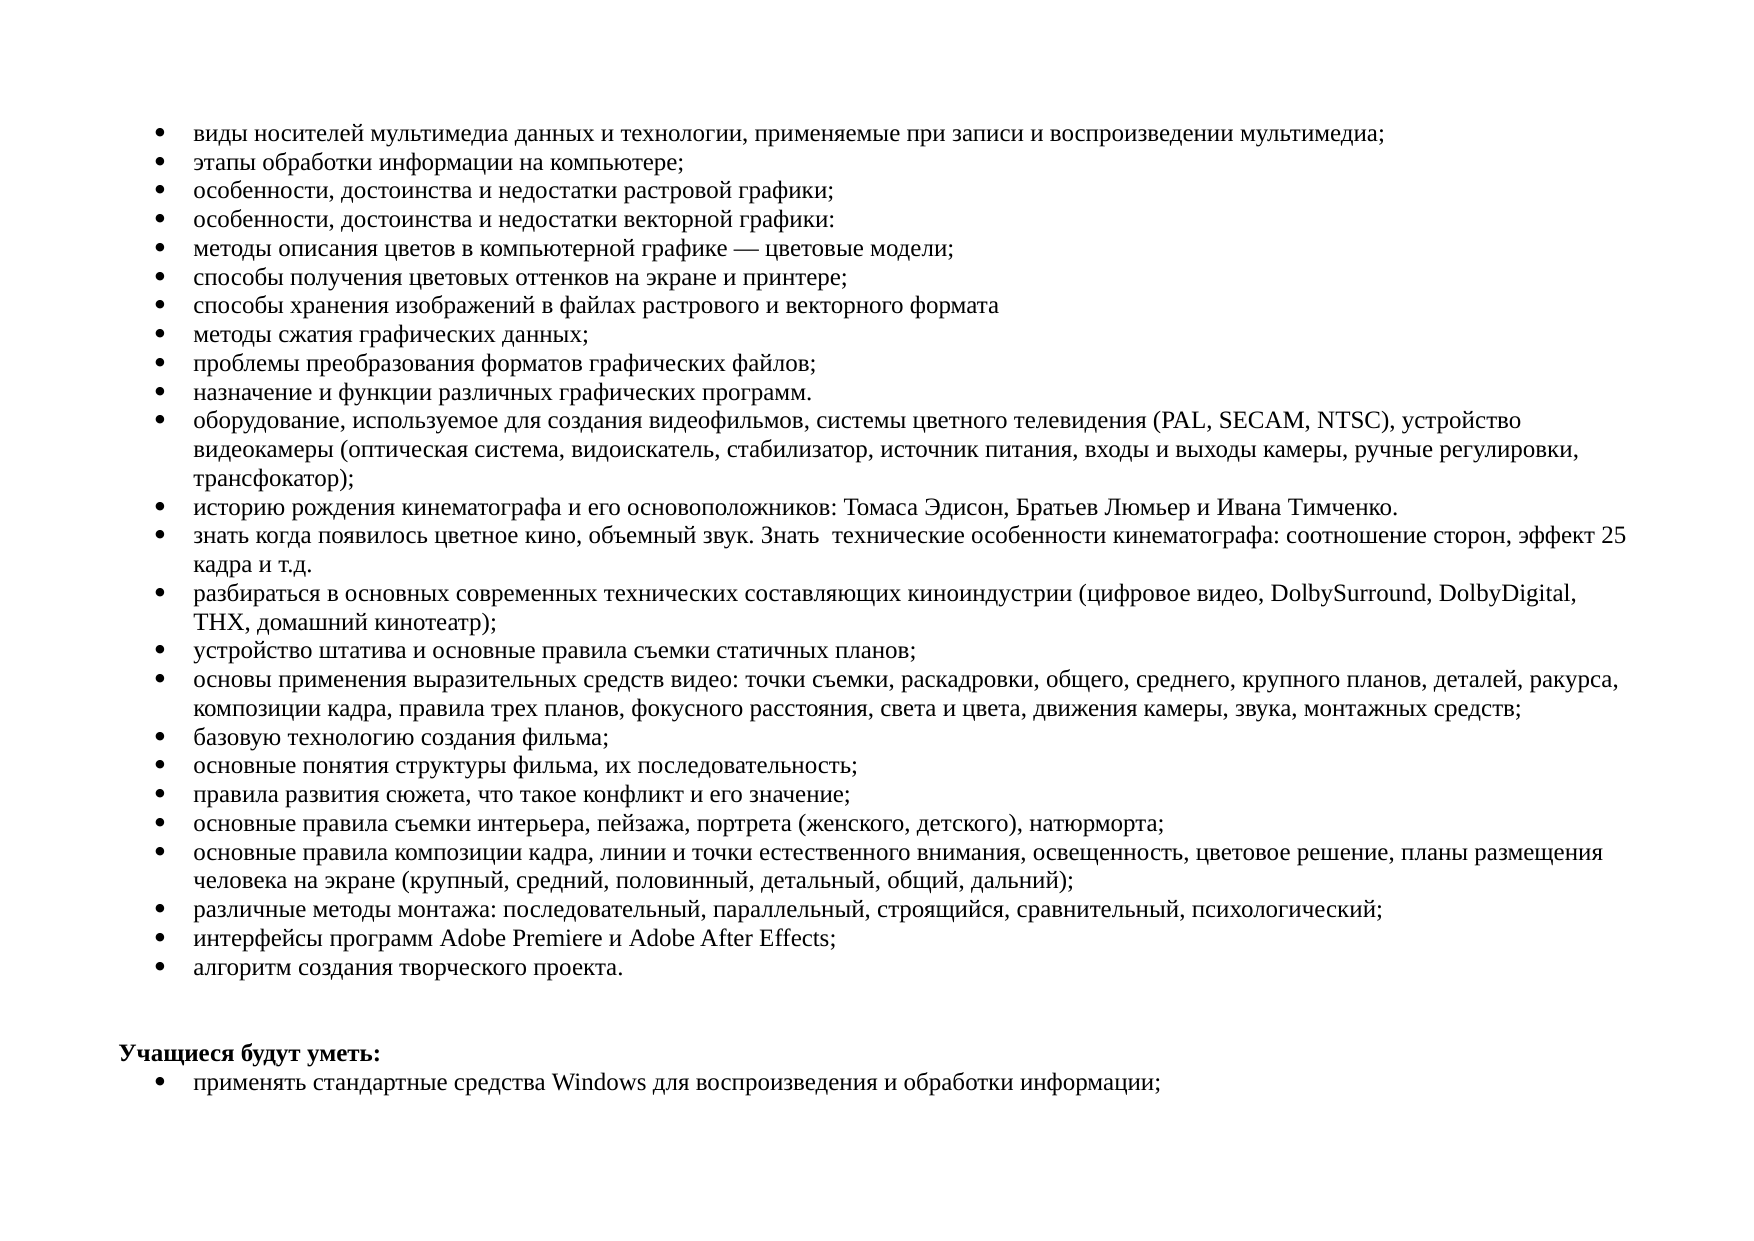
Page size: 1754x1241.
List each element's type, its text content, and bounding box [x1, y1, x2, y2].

list этапы обработки информации на компьютере; [156, 147, 1636, 176]
list знать когда появилось цветное кино, объемный звук. Знать технические особенности кинематографа: соотношение сторон, эффект 25 кадра и т.д. [156, 521, 1636, 578]
list правила развития сюжета, что такое конфликт и его значение; [156, 779, 1636, 808]
list алгоритм создания творческого проекта. [156, 952, 1636, 981]
list основные правила съемки интерьера, пейзажа, портрета (женского, детского), натюрморта; [156, 808, 1636, 837]
list способы хранения изображений в файлах растрового и векторного формата [156, 291, 1636, 319]
list назначение и функции различных графических программ. [156, 377, 1636, 406]
list способы получения цветовых оттенков на экране и принтере; [156, 262, 1636, 291]
list различные методы монтажа: последовательный, параллельный, строящийся, сравнительный, психологический; [156, 894, 1636, 923]
list интерфейсы программ Adobe Premiere и Adobe After Effects; [156, 923, 1636, 952]
list основные правила композиции кадра, линии и точки естественного внимания, освещенность, цветовое решение, планы размещения человека на экране (крупный, средний, половинный, детальный, общий, дальний); [156, 837, 1636, 894]
list разбираться в основных современных технических составляющих киноиндустрии (цифровое видео, DolbySurround, DolbyDigital, THX, домашний кинотеатр); [156, 578, 1636, 636]
list оборудование, используемое для создания видеофильмов, системы цветного телевидения (PAL, SECAM, NTSC), устройство видеокамеры (оптическая система, видоискатель, стабилизатор, источник питания, входы и выходы камеры, ручные регулировки, трансфокатор); [156, 406, 1636, 492]
list применять стандартные средства Windows для воспроизведения и обработки информации; [156, 1067, 1636, 1096]
list виды носителей мультимедиа данных и технологии, применяемые при записи и воспроизведении мультимедиа; [156, 118, 1636, 147]
list особенности, достоинства и недостатки векторной графики: [156, 204, 1636, 233]
list проблемы преобразования форматов графических файлов; [156, 348, 1636, 377]
list основные понятия структуры фильма, их последовательность; [156, 751, 1636, 779]
list базовую технологию создания фильма; [156, 722, 1636, 751]
list устройство штатива и основные правила съемки статичных планов; [156, 636, 1636, 664]
list основы применения выразительных средств видео: точки съемки, раскадровки, общего, среднего, крупного планов, деталей, ракурса, композиции кадра, правила трех планов, фокусного расстояния, света и цвета, движения камеры, звука, монтажных средств; [156, 664, 1636, 722]
list методы сжатия графических данных; [156, 319, 1636, 348]
text Учащиеся будут уметь: [118, 1038, 1636, 1067]
list особенности, достоинства и недостатки растровой графики; [156, 176, 1636, 204]
list методы описания цветов в компьютерной графике — цветовые модели; [156, 233, 1636, 262]
list историю рождения кинематографа и его основоположников: Томаса Эдисон, Братьев Люмьер и Ивана Тимченко. [156, 492, 1636, 521]
